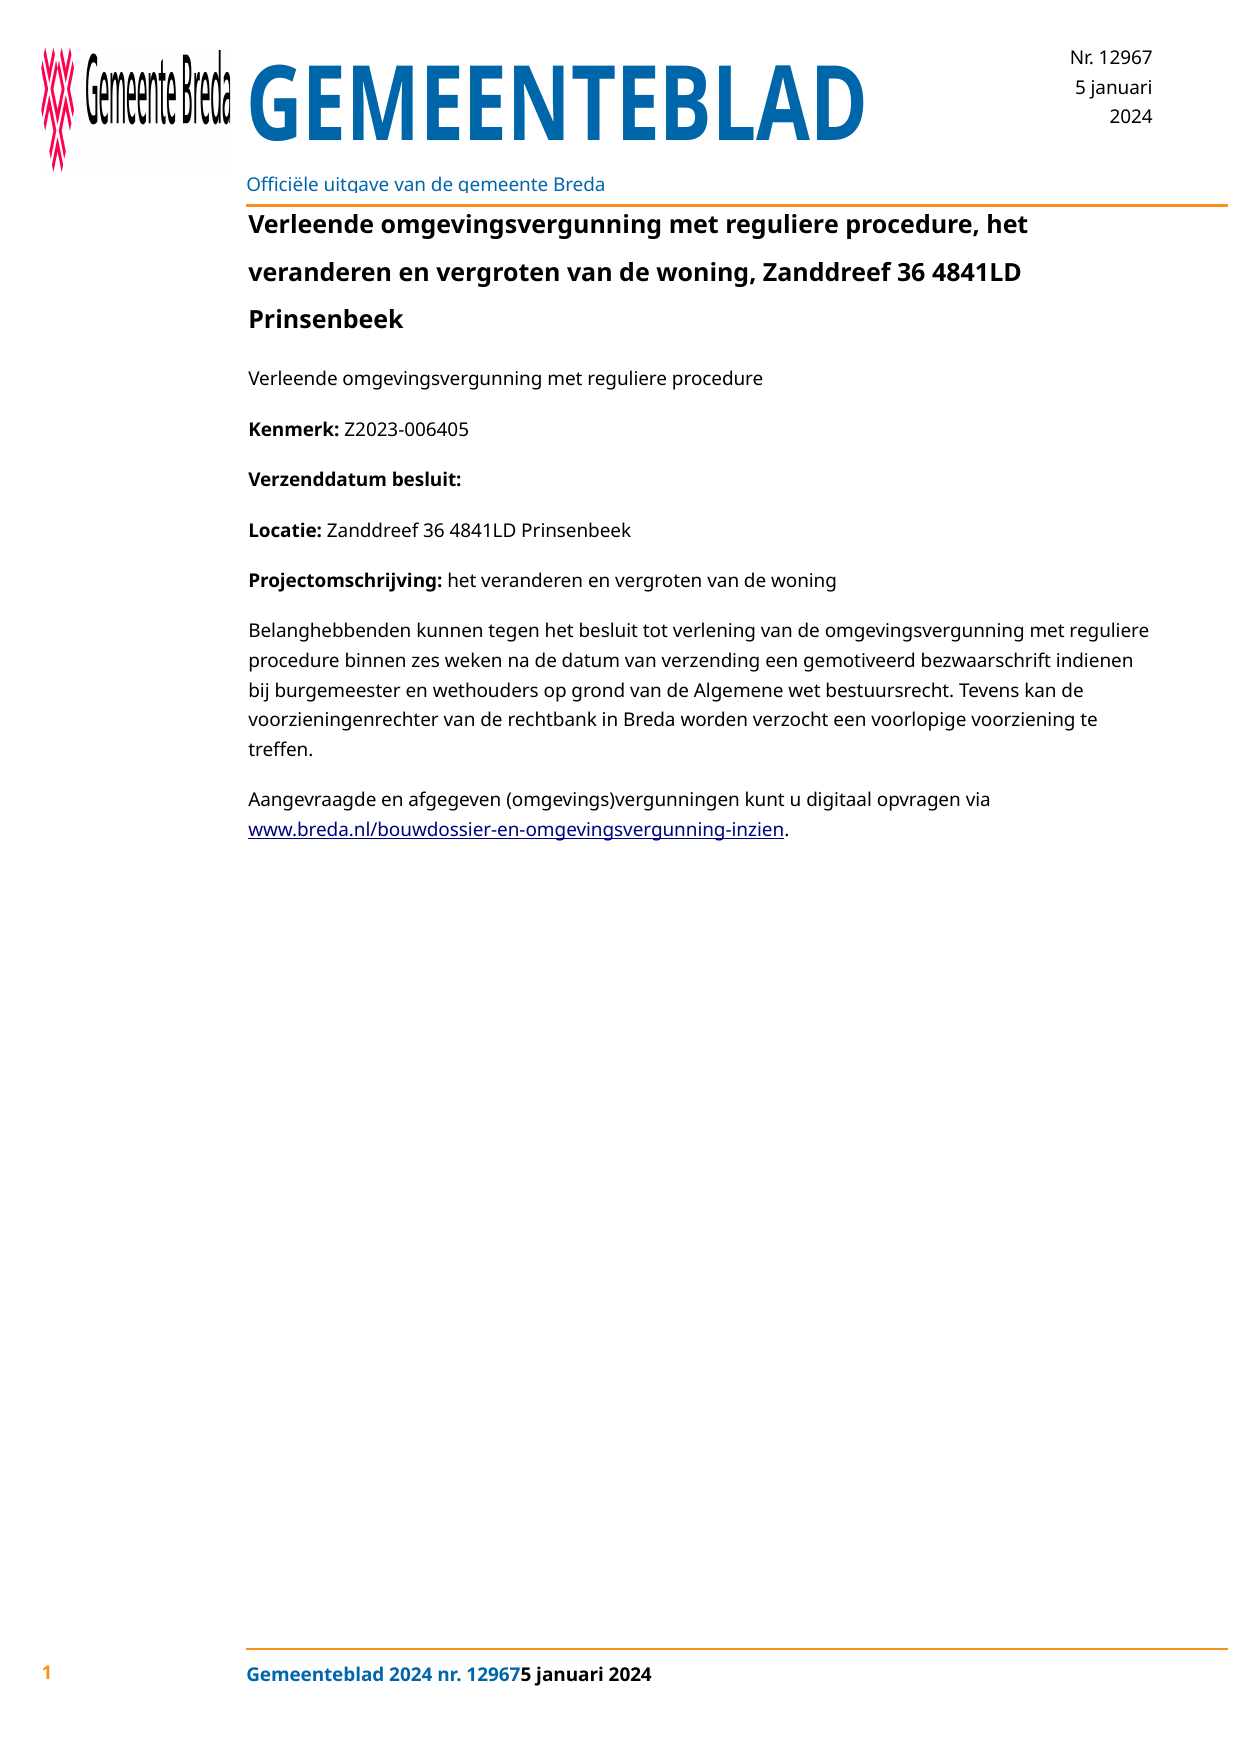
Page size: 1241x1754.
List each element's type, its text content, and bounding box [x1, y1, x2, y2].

text Kenmerk: Z2023-006405 [248, 416, 1152, 442]
text Belanghebbenden kunnen tegen het besluit tot verlening van de omgevingsvergunning met reguliere procedure binnen zes weken na de datum van verzending een gemotiveerd bezwaarschrift indienen bij burgemeester en wethouders op grond van de Algemene wet bestuursrecht. Tevens kan de voorzieningenrechter van de rechtbank in Breda worden verzocht een voorlopige voorziening te treffen. [248, 618, 1152, 762]
text Aangevraagde en afgegeven (omgevings)vergunningen kunt u digitaal opvragen via www.breda.nl/bouwdossier-en-omgevingsvergunning-inzien. [248, 786, 1152, 842]
text Verleende omgevingsvergunning met reguliere procedure [248, 366, 1152, 391]
text Verzenddatum besluit: [248, 466, 1152, 492]
text Verleende omgevingsvergunning met reguliere procedure, het veranderen en vergroten van de woning, Zanddreef 36 4841LD Prinsenbeek [248, 207, 1152, 336]
text Locatie: Zanddreef 36 4841LD Prinsenbeek [248, 517, 1152, 542]
picture [41, 47, 231, 172]
text Projectomschrijving: het veranderen en vergroten van de woning [248, 567, 1152, 593]
